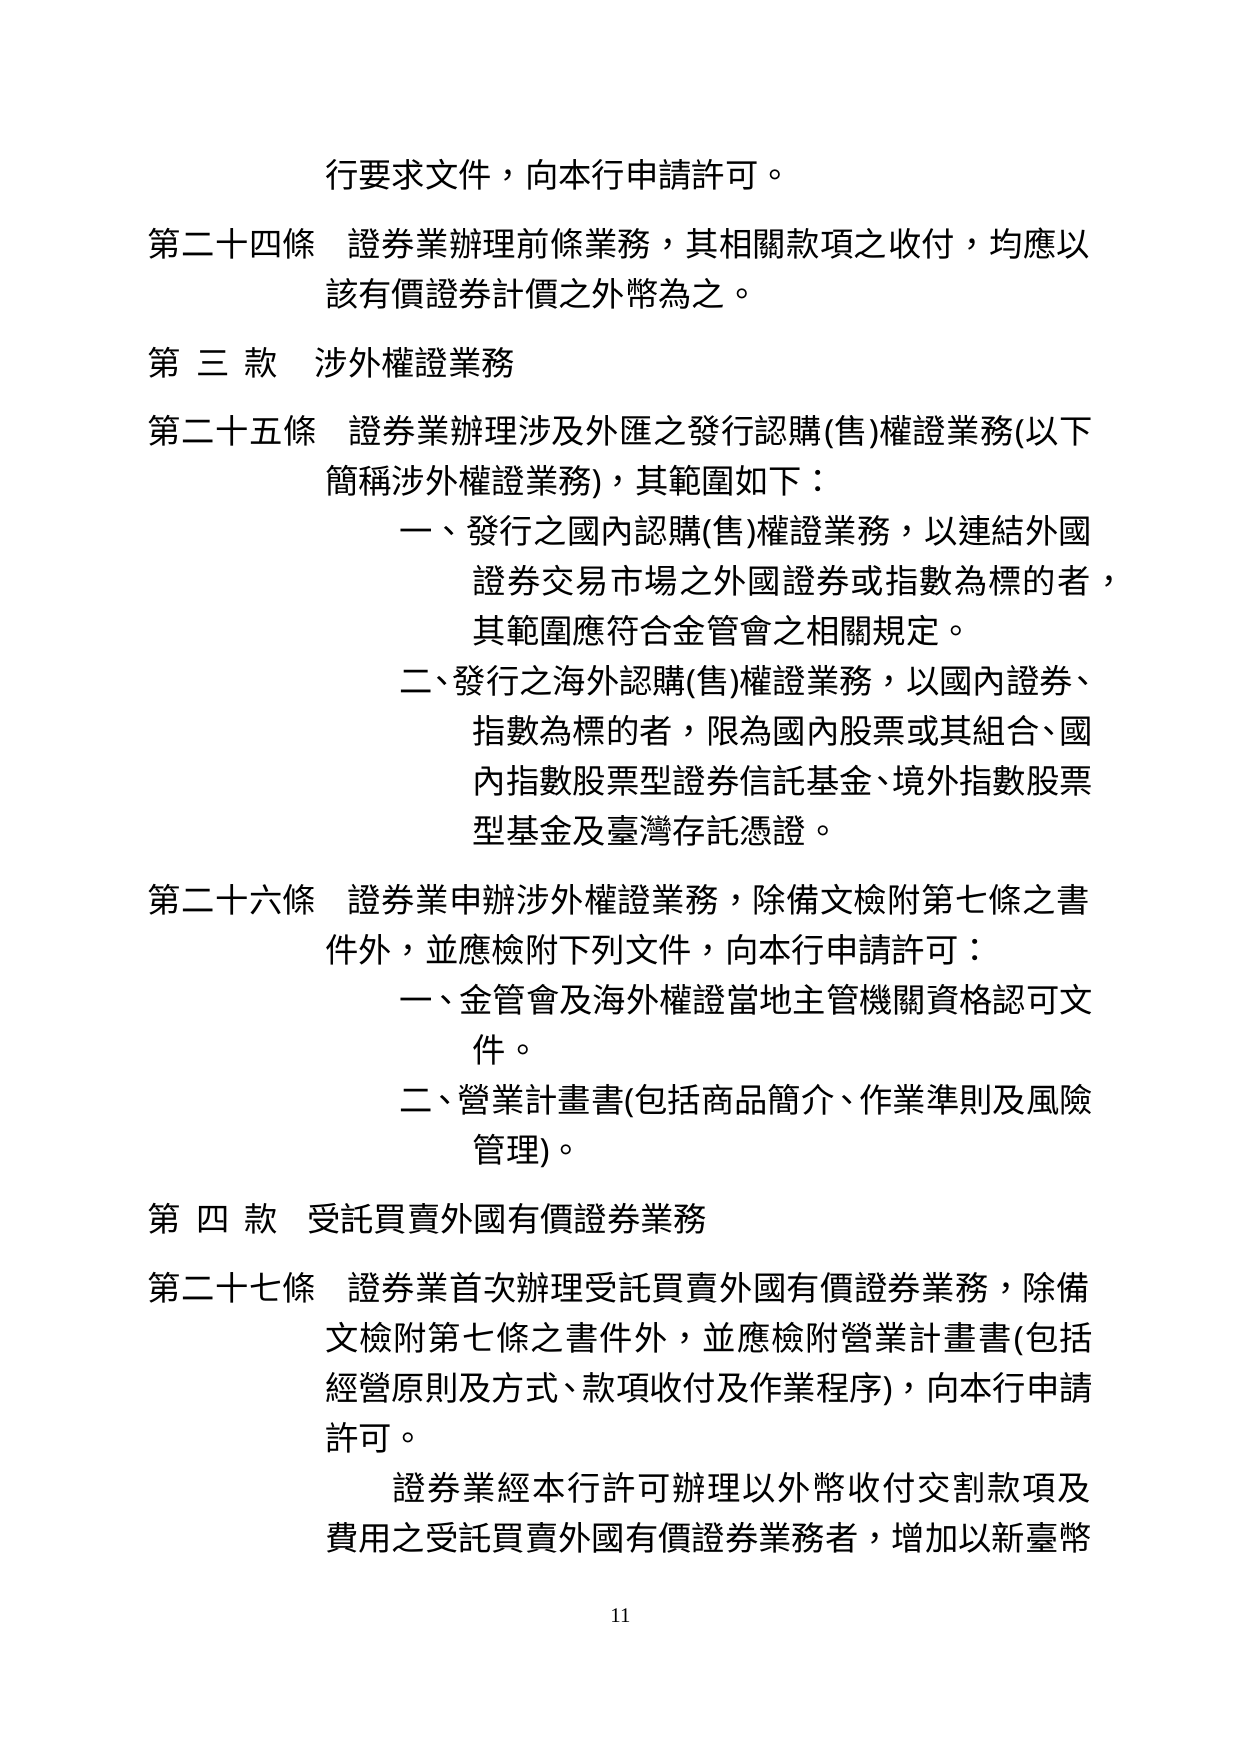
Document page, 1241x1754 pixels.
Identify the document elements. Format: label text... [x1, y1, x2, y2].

text 第 三 款 涉外權證業務 [148, 335, 1092, 385]
text 第二十四條 證券業辦理前條業務，其相關款項之收付，均應以該有價證券計價之外幣為之。 [148, 216, 1092, 316]
text 第二十七條 證券業首次辦理受託買賣外國有價證券業務，除備文檢附第七條之書件外，並應檢附營業計畫書(包括經營原則及方式、款項收付及作業程序)，向本行申請許可。 [148, 1260, 1092, 1460]
text 證券業經本行許可辦理以外幣收付交割款項及費用之受託買賣外國有價證券業務者，增加以新臺幣 [325, 1460, 1092, 1560]
text 一、金管會及海外權證當地主管機關資格認可文件。 [399, 973, 1092, 1073]
text 第二十五條 證券業辦理涉及外匯之發行認購(售)權證業務(以下簡稱涉外權證業務)，其範圍如下： [148, 404, 1092, 504]
text 二、發行之海外認購(售)權證業務，以國內證券、指數為標的者，限為國內股票或其組合、國內指數股票型證券信託基金、境外指數股票型基金及臺灣存託憑證。 [399, 654, 1092, 854]
text 一、發行之國內認購(售)權證業務，以連結外國證券交易市場之外國證券或指數為標的者，其範圍應符合金管會之相關規定。 [399, 504, 1092, 654]
text 二、營業計畫書(包括商品簡介、作業準則及風險管理)。 [399, 1073, 1092, 1173]
text 第二十六條 證券業申辦涉外權證業務，除備文檢附第七條之書件外，並應檢附下列文件，向本行申請許可： [148, 873, 1092, 973]
text 行要求文件，向本行申請許可。 [148, 148, 1092, 198]
text 第 四 款 受託買賣外國有價證券業務 [148, 1191, 1092, 1241]
